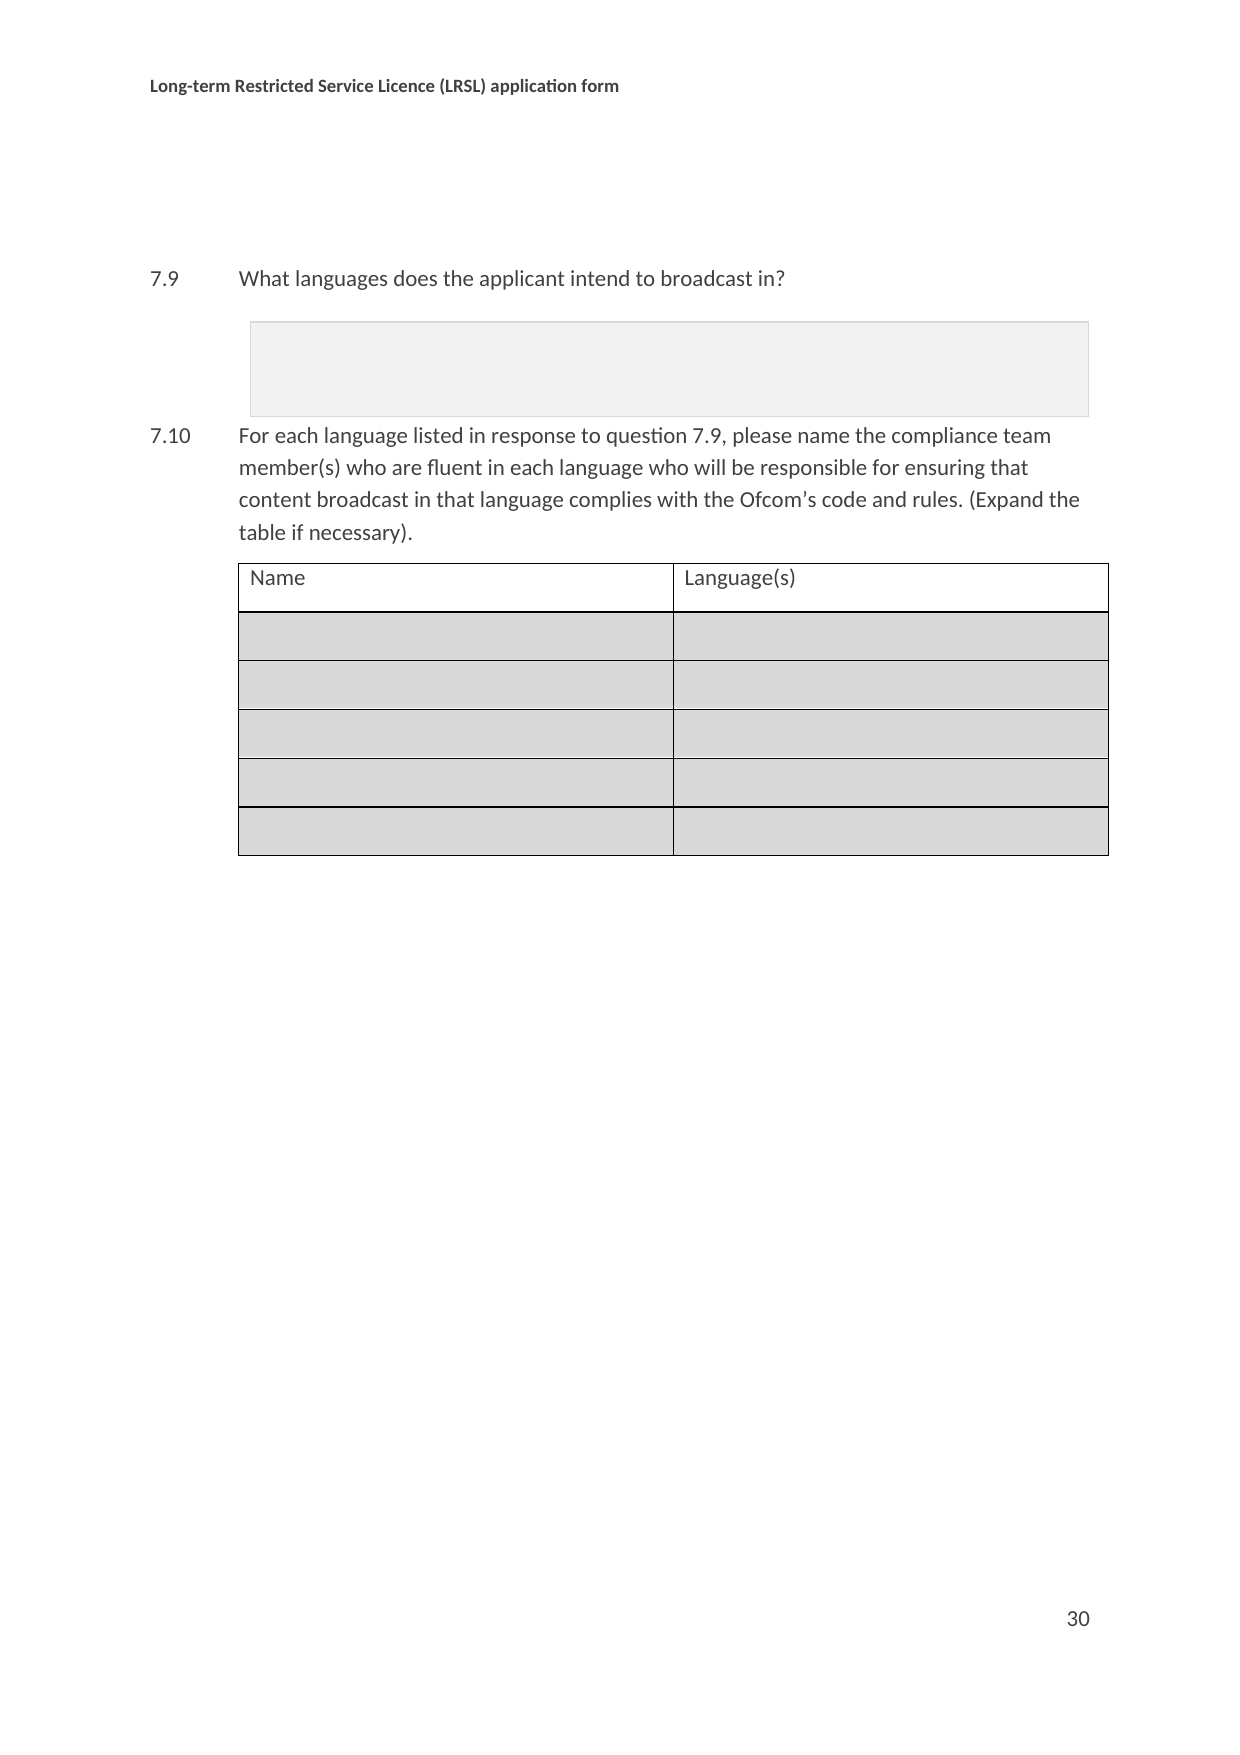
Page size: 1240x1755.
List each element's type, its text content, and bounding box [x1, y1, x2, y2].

table_header Language(s) [674, 564, 1108, 611]
table_cell [239, 661, 673, 708]
table_cell [239, 808, 673, 855]
table_cell [674, 808, 1108, 855]
table_cell [239, 613, 673, 660]
list What languages does the applicant intend to broadcast in? [150, 264, 1089, 292]
table_cell [239, 759, 673, 806]
table_cell [674, 759, 1108, 806]
table_header Name [239, 564, 673, 611]
table_cell [239, 710, 673, 757]
table_cell [674, 661, 1108, 708]
table_cell [674, 613, 1108, 660]
table_cell [674, 710, 1108, 757]
list For each language listed in response to question 7.9, please name the compliance team member(s) who are fluent in each language who will be responsible for ensuring that content broadcast in that language complies with the Ofcom’s code and rules. (Expand the table if necessary). [150, 421, 1089, 546]
